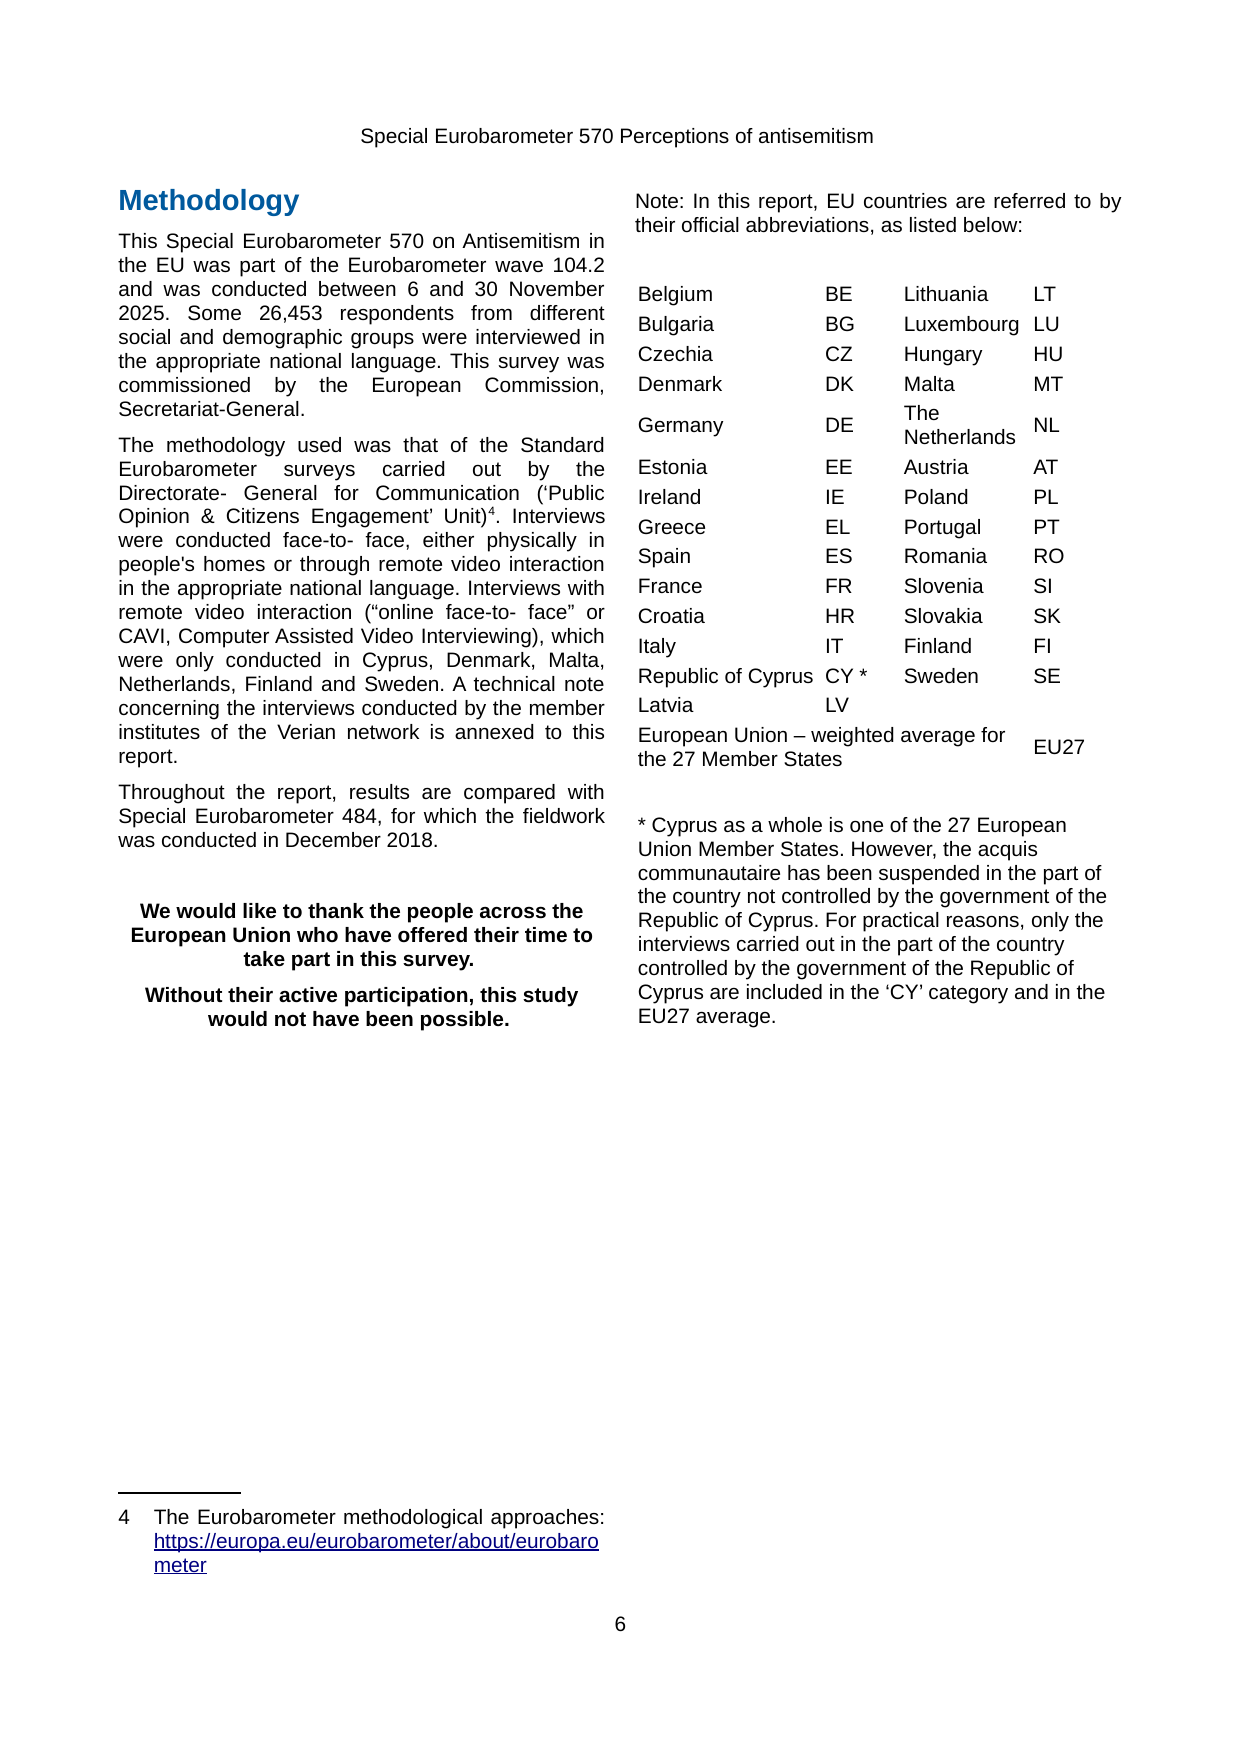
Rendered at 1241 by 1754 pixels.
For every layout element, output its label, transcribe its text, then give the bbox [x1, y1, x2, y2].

table_cell Poland [901, 482, 1030, 512]
table_cell Greece [635, 512, 822, 541]
table_cell Sweden [901, 661, 1030, 690]
table_cell Austria [901, 452, 1030, 482]
table_cell FR [822, 571, 901, 601]
text Without their active participation, this study would not have been possible. [118, 983, 605, 1031]
table_cell PT [1030, 512, 1122, 541]
table_cell DK [822, 369, 901, 398]
table_cell Finland [901, 631, 1030, 661]
table_cell Estonia [635, 452, 822, 482]
table_cell RO [1030, 541, 1122, 571]
table_cell BG [822, 309, 901, 339]
table_cell Bulgaria [635, 309, 822, 339]
table_cell Denmark [635, 369, 822, 398]
table_cell Croatia [635, 601, 822, 631]
table_cell The Netherlands [901, 398, 1030, 452]
table_cell [635, 774, 1030, 804]
table_cell Slovenia [901, 571, 1030, 601]
table_cell Spain [635, 541, 822, 571]
table_cell NL [1030, 398, 1122, 452]
table_cell DE [822, 398, 901, 452]
table_cell Luxembourg [901, 309, 1030, 339]
text We would like to thank the people across the European Union who have offered their time to take part in this survey. [118, 899, 605, 971]
table_header Belgium [635, 279, 822, 309]
table_cell Slovakia [901, 601, 1030, 631]
table_cell AT [1030, 452, 1122, 482]
table_cell Czechia [635, 339, 822, 368]
table_header LT [1030, 279, 1122, 309]
table_cell France [635, 571, 822, 601]
table_cell Malta [901, 369, 1030, 398]
table_cell EL [822, 512, 901, 541]
table_cell SK [1030, 601, 1122, 631]
text The Eurobarometer methodological approaches: https://europa.eu/eurobarometer/about/eurobarometer [118, 1504, 605, 1576]
table_cell EU27 [1030, 720, 1122, 774]
table_cell European Union – weighted average for the 27 Member States [635, 720, 1030, 774]
table_cell LV [822, 690, 901, 720]
table_cell SE [1030, 661, 1122, 690]
table_cell [1030, 690, 1122, 720]
table_cell SI [1030, 571, 1122, 601]
table_cell Romania [901, 541, 1030, 571]
table_cell [901, 690, 1030, 720]
table_cell IE [822, 482, 901, 512]
table_cell Hungary [901, 339, 1030, 368]
text Methodology [118, 183, 605, 217]
table_cell HU [1030, 339, 1122, 368]
table_cell Republic of Cyprus [635, 661, 822, 690]
table_cell * Cyprus as a whole is one of the 27 European Union Member States. However, the acquis communautaire has been suspended in the part of the country not controlled by the government of the Republic of Cyprus. For practical reasons, only the interviews carried out in the part of the country controlled by the government of the Republic of Cyprus are included in the ‘CY’ category and in the EU27 average. [635, 804, 1122, 1037]
text Note: In this report, EU countries are referred to by their official abbreviations, as listed below: [635, 189, 1122, 237]
table_cell Ireland [635, 482, 822, 512]
table_cell EE [822, 452, 901, 482]
table_cell FI [1030, 631, 1122, 661]
table_cell Latvia [635, 690, 822, 720]
table_cell Germany [635, 398, 822, 452]
table_cell CY * [822, 661, 901, 690]
table_cell PL [1030, 482, 1122, 512]
table_header Lithuania [901, 279, 1030, 309]
text The methodology used was that of the Standard Eurobarometer surveys carried out by the Directorate- General for Communication (‘Public Opinion & Citizens Engagement’ Unit). Interviews were conducted face-to- face, either physically in people's homes or through remote video interaction in the appropriate national language. Interviews with remote video interaction (“online face-to- face” or CAVI, Computer Assisted Video Interviewing), which were only conducted in Cyprus, Denmark, Malta, Netherlands, Finland and Sweden. A technical note concerning the interviews conducted by the member institutes of the Verian network is annexed to this report. [118, 432, 605, 768]
table_cell Italy [635, 631, 822, 661]
table_cell IT [822, 631, 901, 661]
table_cell LU [1030, 309, 1122, 339]
table_cell MT [1030, 369, 1122, 398]
text This Special Eurobarometer 570 on Antisemitism in the EU was part of the Eurobarometer wave 104.2 and was conducted between 6 and 30 November 2025. Some 26,453 respondents from different social and demographic groups were interviewed in the appropriate national language. This survey was commissioned by the European Commission, Secretariat-General. [118, 229, 605, 421]
table_header BE [822, 279, 901, 309]
table_cell Portugal [901, 512, 1030, 541]
table_cell [1030, 774, 1122, 804]
table_cell HR [822, 601, 901, 631]
table_cell ES [822, 541, 901, 571]
table_cell CZ [822, 339, 901, 368]
text Throughout the report, results are compared with Special Eurobarometer 484, for which the fieldwork was conducted in December 2018. [118, 780, 605, 852]
